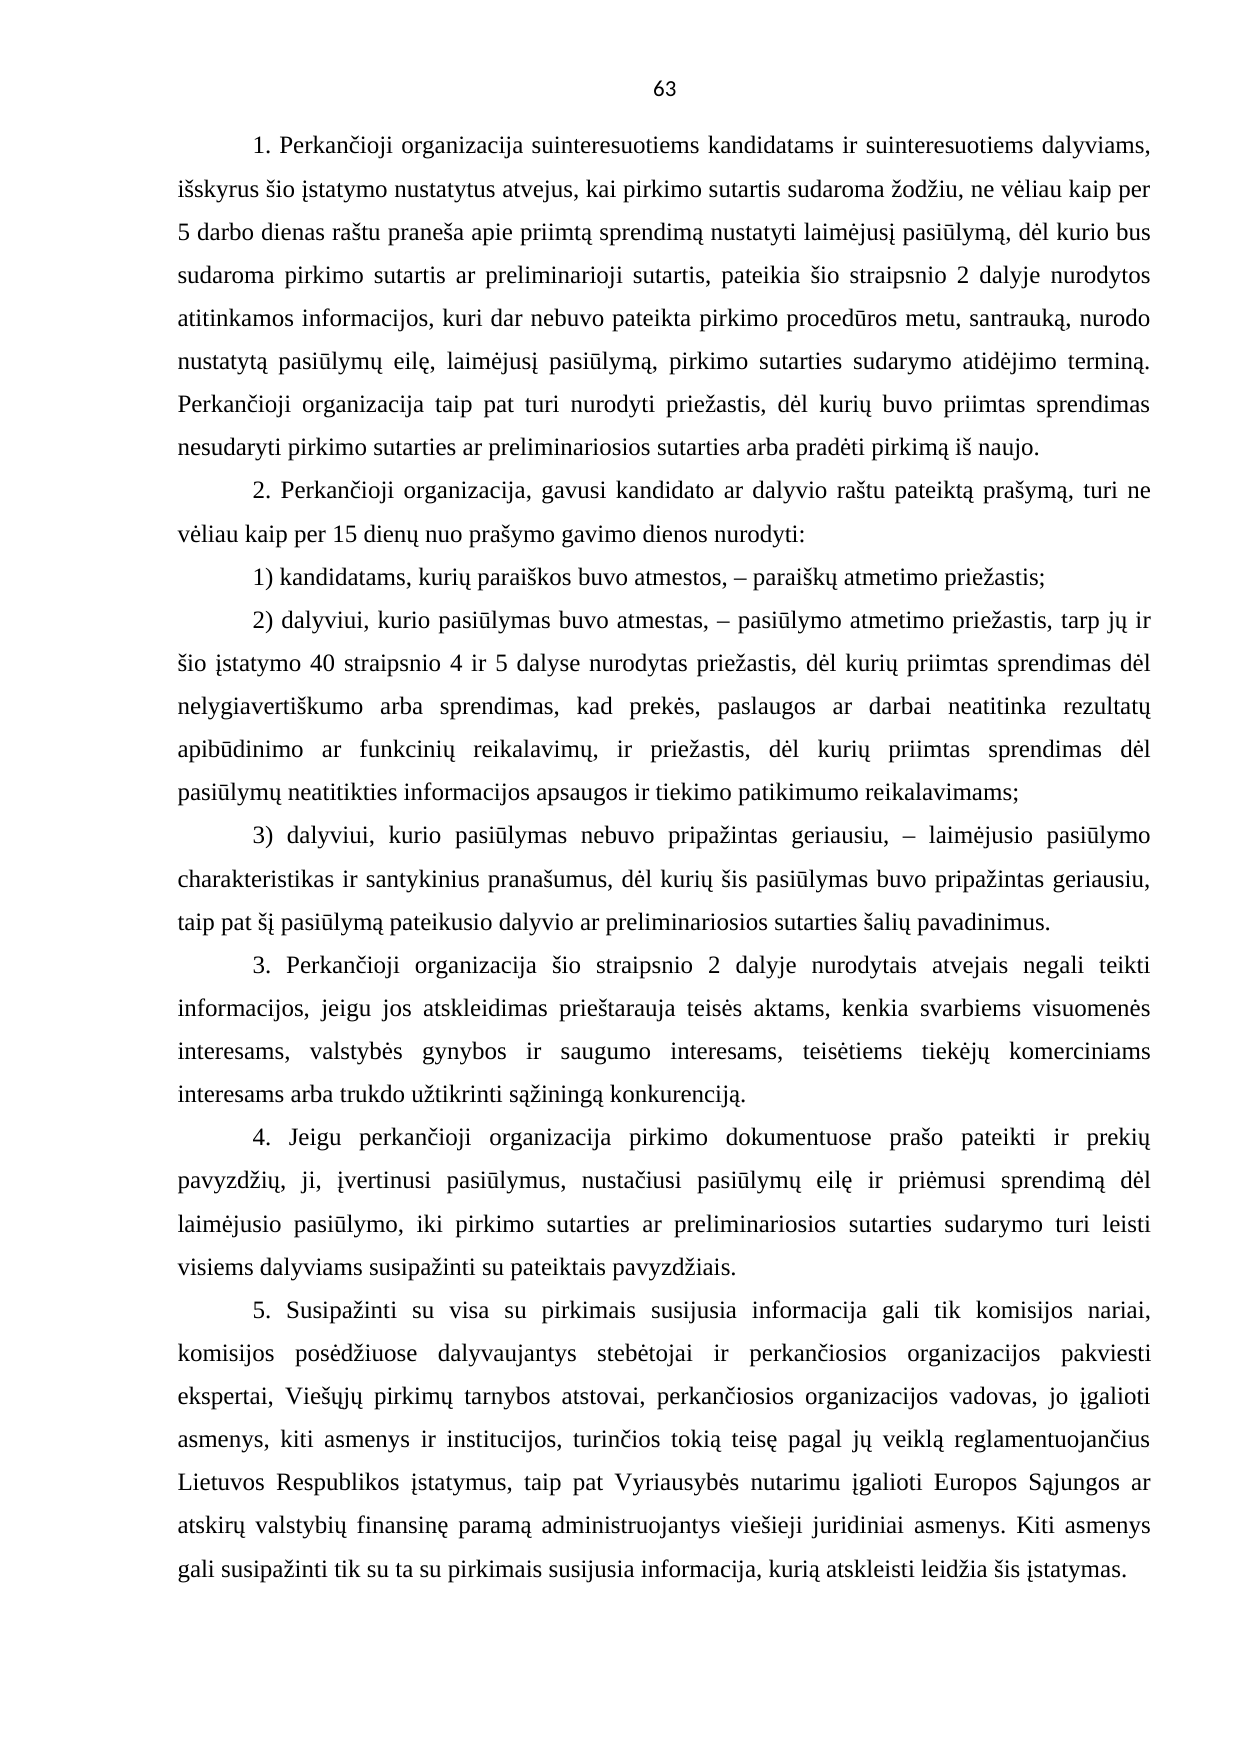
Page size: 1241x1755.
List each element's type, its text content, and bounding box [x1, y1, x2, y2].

text 1) kandidatams, kurių paraiškos buvo atmestos, – paraiškų atmetimo priežastis; [177, 562, 1152, 591]
text 2. Perkančioji organizacija, gavusi kandidato ar dalyvio raštu pateiktą prašymą, turi ne vėliau kaip per 15 dienų nuo prašymo gavimo dienos nurodyti: [177, 476, 1152, 547]
text 3) dalyviui, kurio pasiūlymas nebuvo pripažintas geriausiu, – laimėjusio pasiūlymo charakteristikas ir santykinius pranašumus, dėl kurių šis pasiūlymas buvo pripažintas geriausiu, taip pat šį pasiūlymą pateikusio dalyvio ar preliminariosios sutarties šalių pavadinimus. [177, 821, 1152, 936]
text 5. Susipažinti su visa su pirkimais susijusia informacija gali tik komisijos nariai, komisijos posėdžiuose dalyvaujantys stebėtojai ir perkančiosios organizacijos pakviesti ekspertai, Viešųjų pirkimų tarnybos atstovai, perkančiosios organizacijos vadovas, jo įgalioti asmenys, kiti asmenys ir institucijos, turinčios tokią teisę pagal jų veiklą reglamentuojančius Lietuvos Respublikos įstatymus, taip pat Vyriausybės nutarimu įgalioti Europos Sąjungos ar atskirų valstybių finansinę paramą administruojantys viešieji juridiniai asmenys. Kiti asmenys gali susipažinti tik su ta su pirkimais susijusia informacija, kurią atskleisti leidžia šis įstatymas. [177, 1295, 1152, 1582]
text 3. Perkančioji organizacija šio straipsnio 2 dalyje nurodytais atvejais negali teikti informacijos, jeigu jos atskleidimas prieštarauja teisės aktams, kenkia svarbiems visuomenės interesams, valstybės gynybos ir saugumo interesams, teisėtiems tiekėjų komerciniams interesams arba trukdo užtikrinti sąžiningą konkurenciją. [177, 950, 1152, 1108]
text 1. Perkančioji organizacija suinteresuotiems kandidatams ir suinteresuotiems dalyviams, išskyrus šio įstatymo nustatytus atvejus, kai pirkimo sutartis sudaroma žodžiu, ne vėliau kaip per 5 darbo dienas raštu praneša apie priimtą sprendimą nustatyti laimėjusį pasiūlymą, dėl kurio bus sudaroma pirkimo sutartis ar preliminarioji sutartis, pateikia šio straipsnio 2 dalyje nurodytos atitinkamos informacijos, kuri dar nebuvo pateikta pirkimo procedūros metu, santrauką, nurodo nustatytą pasiūlymų eilę, laimėjusį pasiūlymą, pirkimo sutarties sudarymo atidėjimo terminą. Perkančioji organizacija taip pat turi nurodyti priežastis, dėl kurių buvo priimtas sprendimas nesudaryti pirkimo sutarties ar preliminariosios sutarties arba pradėti pirkimą iš naujo. [177, 131, 1152, 461]
text 4. Jeigu perkančioji organizacija pirkimo dokumentuose prašo pateikti ir prekių pavyzdžių, ji, įvertinusi pasiūlymus, nustačiusi pasiūlymų eilę ir priėmusi sprendimą dėl laimėjusio pasiūlymo, iki pirkimo sutarties ar preliminariosios sutarties sudarymo turi leisti visiems dalyviams susipažinti su pateiktais pavyzdžiais. [177, 1122, 1152, 1281]
text 2) dalyviui, kurio pasiūlymas buvo atmestas, – pasiūlymo atmetimo priežastis, tarp jų ir šio įstatymo 40 straipsnio 4 ir 5 dalyse nurodytas priežastis, dėl kurių priimtas sprendimas dėl nelygiavertiškumo arba sprendimas, kad prekės, paslaugos ar darbai neatitinka rezultatų apibūdinimo ar funkcinių reikalavimų, ir priežastis, dėl kurių priimtas sprendimas dėl pasiūlymų neatitikties informacijos apsaugos ir tiekimo patikimumo reikalavimams; [177, 605, 1152, 806]
